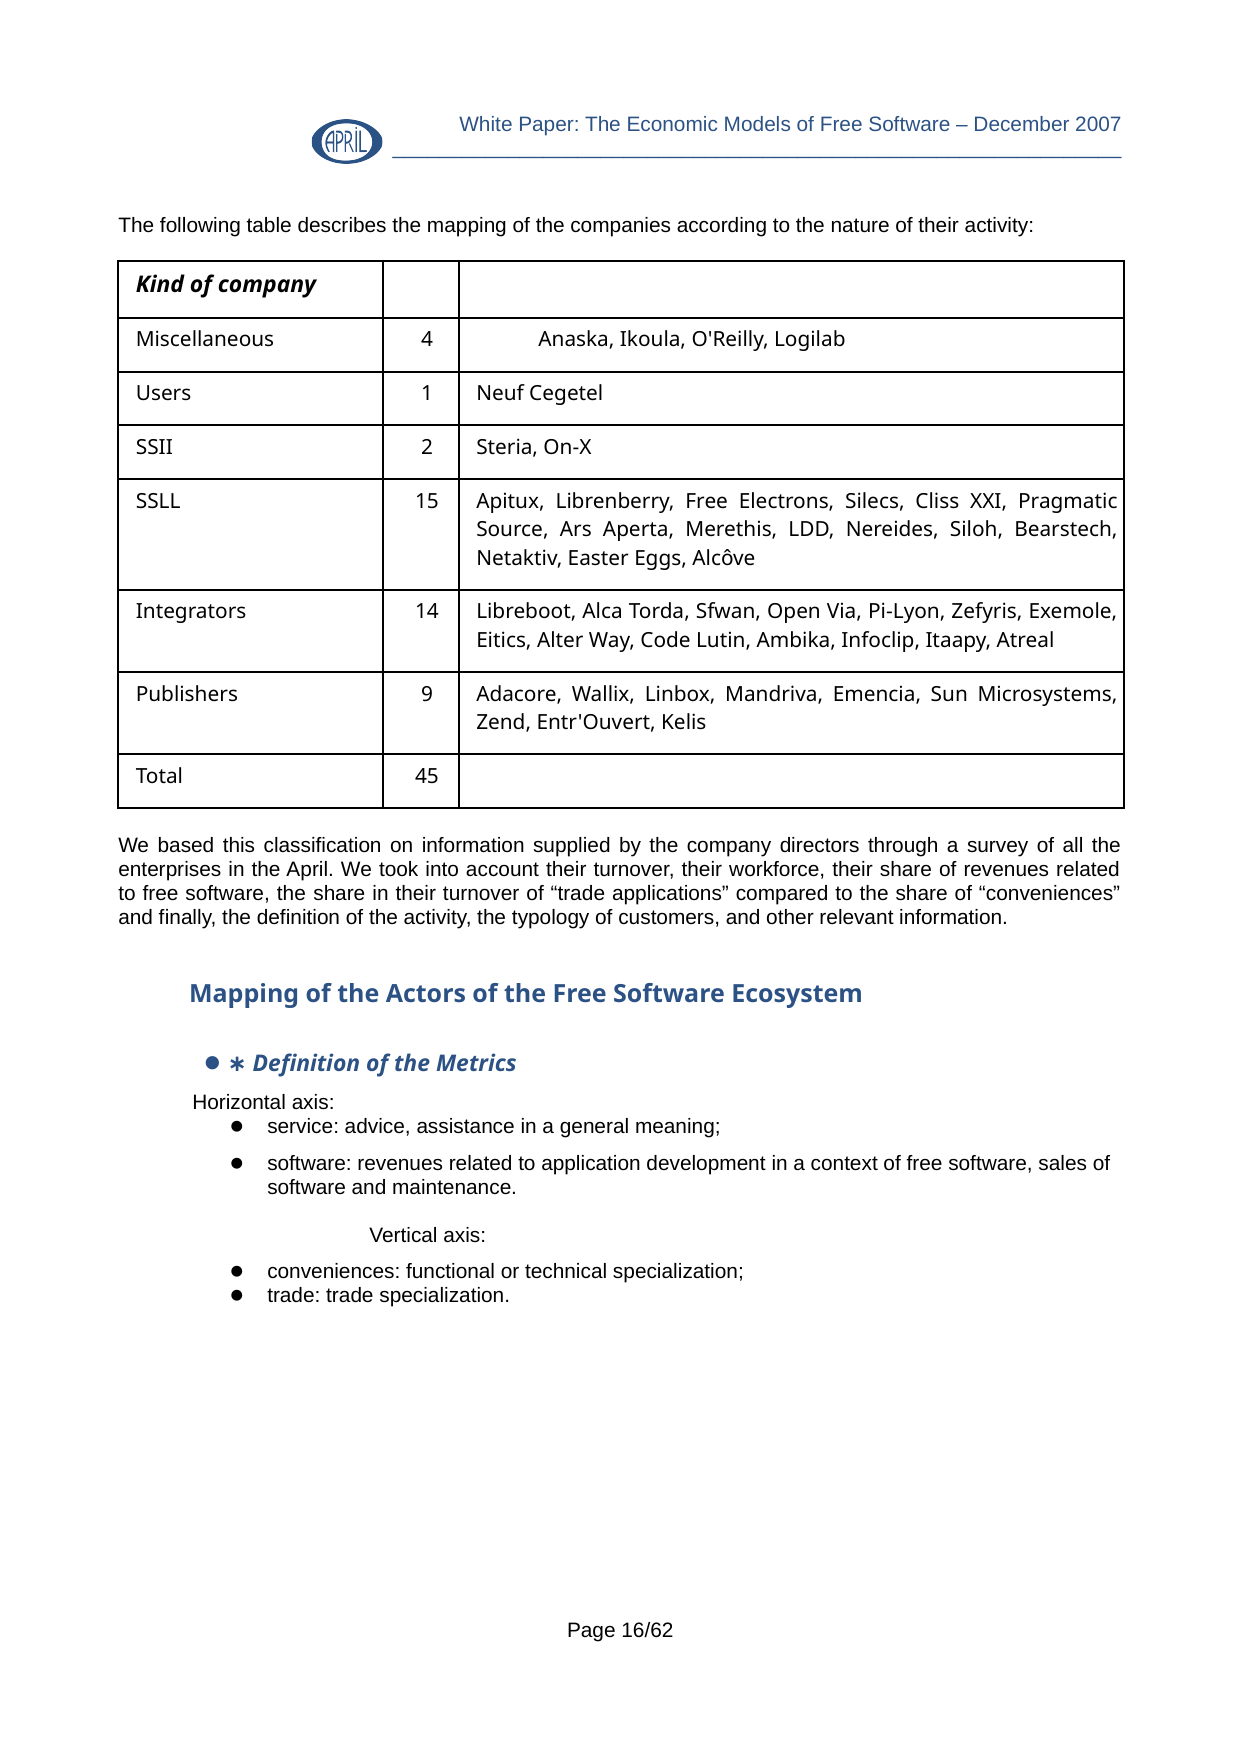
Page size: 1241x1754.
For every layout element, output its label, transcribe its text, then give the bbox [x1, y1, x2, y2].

table_cell SSII [119, 426, 382, 478]
text We based this classification on information supplied by the company directors through a survey of all the enterprises in the April. We took into account their turnover, their workforce, their share of revenues related to free software, the share in their turnover of “trade applications” compared to the share of “conveniences” and finally, the definition of the activity, the typology of customers, and other relevant information. [118, 833, 1122, 929]
table_cell Neuf Cegetel [460, 373, 1123, 424]
table_cell 15 [384, 480, 458, 589]
list trade: trade specialization. [229, 1282, 1122, 1306]
table_header [384, 262, 458, 317]
list software: revenues related to application development in a context of free software, sales of software and maintenance. [229, 1151, 1122, 1198]
list service: advice, assistance in a general meaning; [229, 1114, 1122, 1138]
table_cell 4 [384, 319, 458, 371]
table_cell 14 [384, 591, 458, 671]
table_cell SSLL [119, 480, 382, 589]
picture [311, 119, 383, 164]
table_cell Miscellaneous [119, 319, 382, 371]
table_cell Publishers [119, 673, 382, 753]
text The following table describes the mapping of the companies according to the nature of their activity: [118, 213, 1122, 237]
table_cell Total [119, 755, 382, 807]
table_header [460, 262, 1123, 317]
text Horizontal axis: [192, 1090, 1122, 1114]
list Vertical axis: [192, 1223, 1122, 1247]
table_cell Anaska, Ikoula, O'Reilly, Logilab [460, 319, 1123, 371]
table_cell Libreboot, Alca Torda, Sfwan, Open Via, Pi-Lyon, Zefyris, Exemole, Eitics, Alter Way, Code Lutin, Ambika, Infoclip, Itaapy, Atreal [460, 591, 1123, 671]
subtitle Mapping of the Actors of the Free Software Ecosystem [171, 976, 1122, 1010]
table_cell 45 [384, 755, 458, 807]
table_header Kind of company [119, 262, 382, 317]
table_cell Steria, On-X [460, 426, 1123, 478]
table_cell [460, 755, 1123, 807]
subtitle ∗ Definition of the Metrics [204, 1047, 1122, 1078]
table_cell 2 [384, 426, 458, 478]
table_cell 1 [384, 373, 458, 424]
table_cell 9 [384, 673, 458, 753]
table_cell Users [119, 373, 382, 424]
table_cell Adacore, Wallix, Linbox, Mandriva, Emencia, Sun Microsystems, Zend, Entr'Ouvert, Kelis [460, 673, 1123, 753]
list conveniences: functional or technical specialization; [229, 1258, 1122, 1282]
table_cell Apitux, Librenberry, Free Electrons, Silecs, Cliss XXI, Pragmatic Source, Ars Aperta, Merethis, LDD, Nereides, Siloh, Bearstech, Netaktiv, Easter Eggs, Alcôve [460, 480, 1123, 589]
table_cell Integrators [119, 591, 382, 671]
